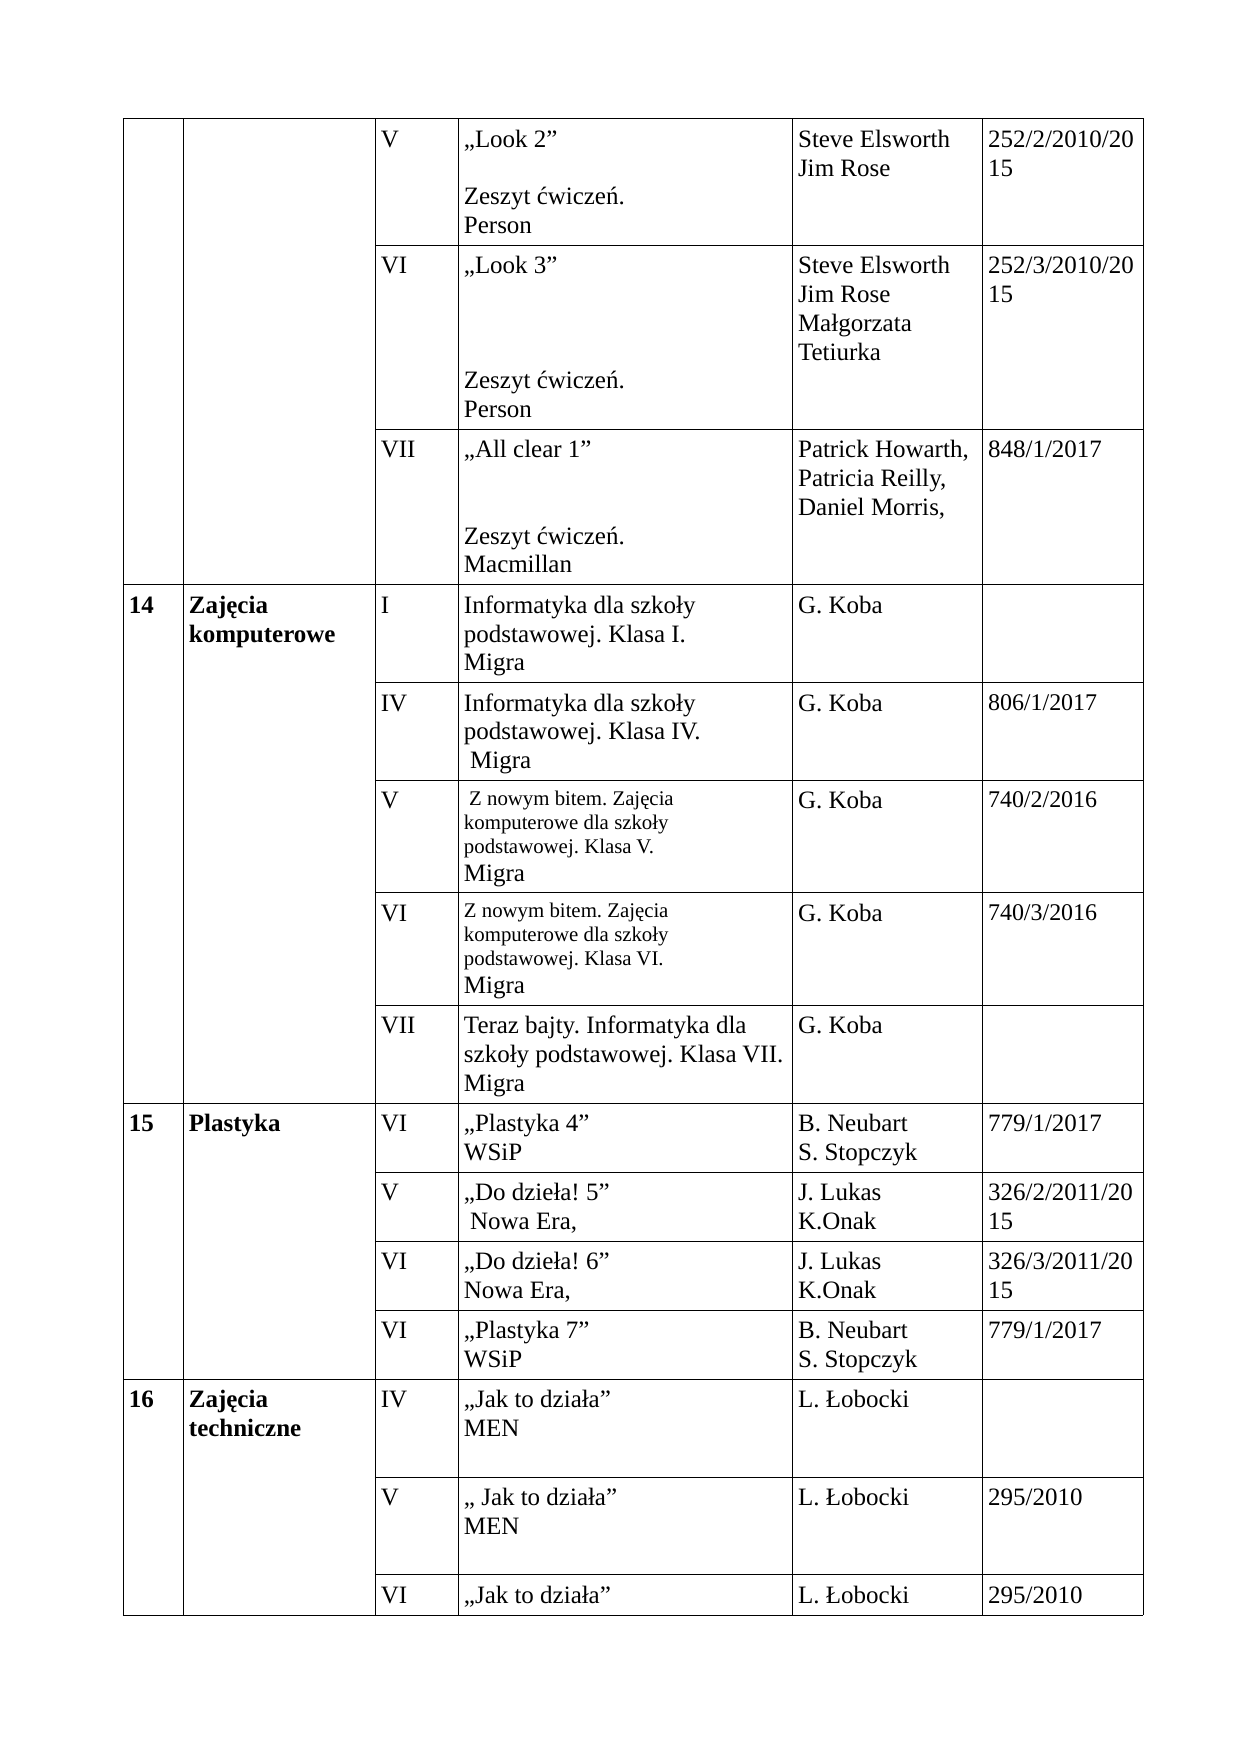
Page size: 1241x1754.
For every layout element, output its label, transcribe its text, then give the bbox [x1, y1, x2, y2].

table_cell VI [376, 1242, 458, 1310]
table_cell VI [376, 246, 458, 429]
table_cell VI [376, 1575, 458, 1615]
table_cell Plastyka [184, 1104, 375, 1379]
table_cell G. Koba [793, 893, 982, 1005]
table_cell B. Neubart S. Stopczyk [793, 1311, 982, 1379]
table_cell 806/1/2017 [983, 683, 1143, 780]
table_cell Steve Elsworth Jim Rose Małgorzata Tetiurka [793, 246, 982, 429]
table_cell 15 [124, 1104, 183, 1379]
table_cell 848/1/2017 [983, 430, 1143, 584]
table_cell 295/2010 [983, 1478, 1143, 1574]
table_cell VI [376, 1311, 458, 1379]
table_cell 16 [124, 1380, 183, 1615]
table_cell [983, 1380, 1143, 1477]
table_cell „Jak to działa” [459, 1575, 792, 1615]
table_cell G. Koba [793, 683, 982, 780]
table_cell [184, 119, 375, 584]
table_cell L. Łobocki [793, 1478, 982, 1574]
table_cell „Jak to działa” MEN [459, 1380, 792, 1477]
table_cell 252/2/2010/2015 [983, 119, 1143, 245]
table_cell 326/3/2011/2015 [983, 1242, 1143, 1310]
table_cell Informatyka dla szkoły podstawowej. Klasa IV. Migra [459, 683, 792, 780]
table_cell „ Jak to działa” MEN [459, 1478, 792, 1574]
table_cell Zajęcia techniczne [184, 1380, 375, 1615]
table_cell 252/3/2010/2015 [983, 246, 1143, 429]
table_cell 14 [124, 585, 183, 1102]
table_cell VII [376, 1006, 458, 1102]
table_cell [124, 119, 183, 584]
table_cell V [376, 1173, 458, 1241]
table_cell Steve Elsworth Jim Rose [793, 119, 982, 245]
table_cell J. Lukas K.Onak [793, 1242, 982, 1310]
table_cell I [376, 585, 458, 682]
table_cell G. Koba [793, 781, 982, 892]
table_cell Informatyka dla szkoły podstawowej. Klasa I. Migra [459, 585, 792, 682]
table_cell VI [376, 1104, 458, 1172]
table_cell „Do dzieła! 6” Nowa Era, [459, 1242, 792, 1310]
table_cell Z nowym bitem. Zajęcia komputerowe dla szkoły podstawowej. Klasa VI. Migra [459, 893, 792, 1005]
table_cell „Look 2” Zeszyt ćwiczeń. Person [459, 119, 792, 245]
table_cell „Do dzieła! 5” Nowa Era, [459, 1173, 792, 1241]
table_cell V [376, 1478, 458, 1574]
table_cell B. Neubart S. Stopczyk [793, 1104, 982, 1172]
table_cell G. Koba [793, 1006, 982, 1102]
table_cell 779/1/2017 [983, 1311, 1143, 1379]
table_cell Zajęcia komputerowe [184, 585, 375, 1102]
table_cell „Plastyka 7” WSiP [459, 1311, 792, 1379]
table_cell Z nowym bitem. Zajęcia komputerowe dla szkoły podstawowej. Klasa V. Migra [459, 781, 792, 892]
table_cell IV [376, 683, 458, 780]
table_cell VII [376, 430, 458, 584]
table_cell Patrick Howarth, Patricia Reilly, Daniel Morris, [793, 430, 982, 584]
table_cell 326/2/2011/2015 [983, 1173, 1143, 1241]
table_cell [983, 1006, 1143, 1102]
table_cell „Plastyka 4” WSiP [459, 1104, 792, 1172]
table_cell G. Koba [793, 585, 982, 682]
table_cell Teraz bajty. Informatyka dla szkoły podstawowej. Klasa VII. Migra [459, 1006, 792, 1102]
table_cell V [376, 781, 458, 892]
table_cell L. Łobocki [793, 1575, 982, 1615]
table_cell L. Łobocki [793, 1380, 982, 1477]
table_cell [983, 585, 1143, 682]
table_cell IV [376, 1380, 458, 1477]
table_cell 740/3/2016 [983, 893, 1143, 1005]
table_cell 740/2/2016 [983, 781, 1143, 892]
table_cell „Look 3” Zeszyt ćwiczeń. Person [459, 246, 792, 429]
table_cell 779/1/2017 [983, 1104, 1143, 1172]
table_cell J. Lukas K.Onak [793, 1173, 982, 1241]
table_cell „All clear 1” Zeszyt ćwiczeń. Macmillan [459, 430, 792, 584]
table_cell VI [376, 893, 458, 1005]
table_cell 295/2010 [983, 1575, 1143, 1615]
table_cell V [376, 119, 458, 245]
